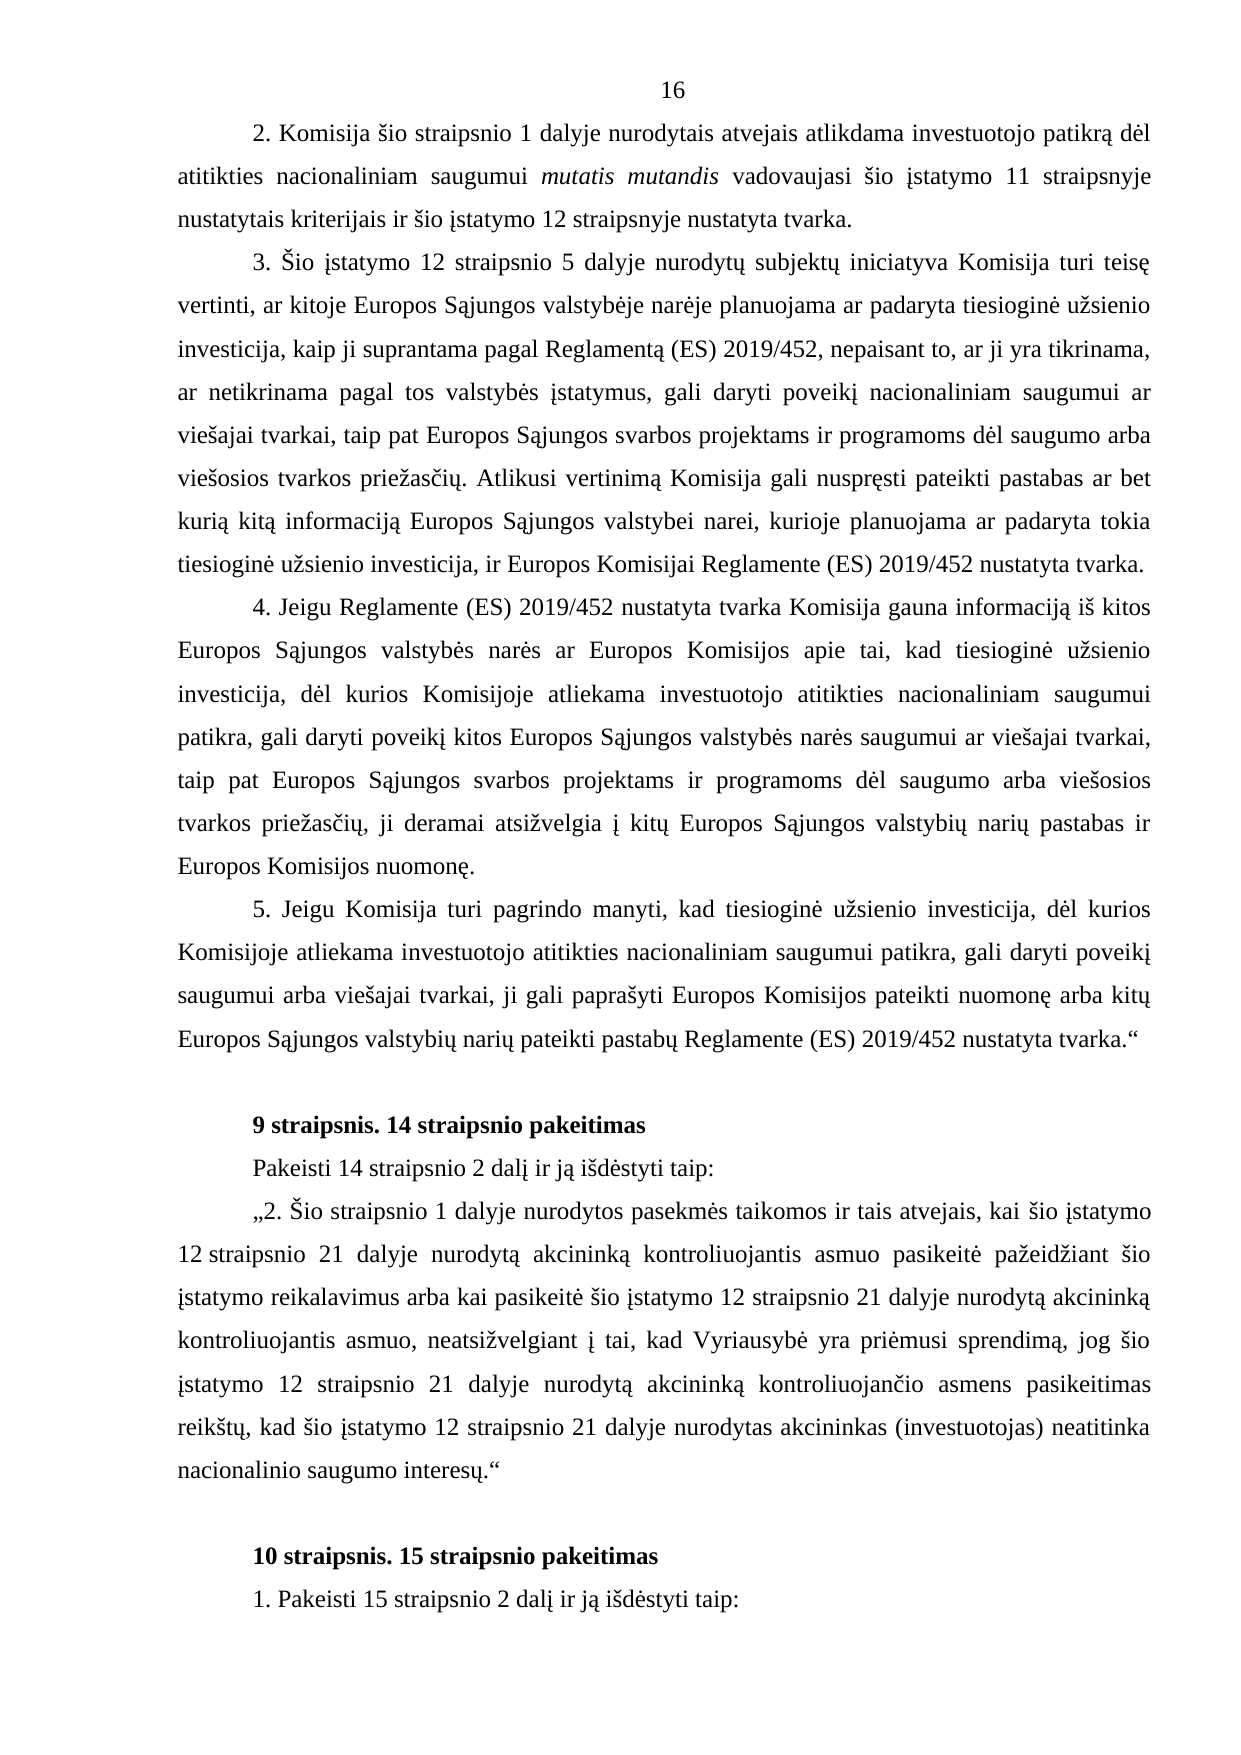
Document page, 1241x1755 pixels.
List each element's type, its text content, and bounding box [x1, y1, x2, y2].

text 2. Komisija šio straipsnio 1 dalyje nurodytais atvejais atlikdama investuotojo patikrą dėl atitikties nacionaliniam saugumui mutatis mutandis vadovaujasi šio įstatymo 11 straipsnyje nustatytais kriterijais ir šio įstatymo 12 straipsnyje nustatyta tvarka. [177, 118, 1152, 233]
text 3. Šio įstatymo 12 straipsnio 5 dalyje nurodytų subjektų iniciatyva Komisija turi teisę vertinti, ar kitoje Europos Sąjungos valstybėje narėje planuojama ar padaryta tiesioginė užsienio investicija, kaip ji suprantama pagal Reglamentą (ES) 2019/452, nepaisant to, ar ji yra tikrinama, ar netikrinama pagal tos valstybės įstatymus, gali daryti poveikį nacionaliniam saugumui ar viešajai tvarkai, taip pat Europos Sąjungos svarbos projektams ir programoms dėl saugumo arba viešosios tvarkos priežasčių. Atlikusi vertinimą Komisija gali nuspręsti pateikti pastabas ar bet kurią kitą informaciją Europos Sąjungos valstybei narei, kurioje planuojama ar padaryta tokia tiesioginė užsienio investicija, ir Europos Komisijai Reglamente (ES) 2019/452 nustatyta tvarka. [177, 247, 1152, 578]
text 4. Jeigu Reglamente (ES) 2019/452 nustatyta tvarka Komisija gauna informaciją iš kitos Europos Sąjungos valstybės narės ar Europos Komisijos apie tai, kad tiesioginė užsienio investicija, dėl kurios Komisijoje atliekama investuotojo atitikties nacionaliniam saugumui patikra, gali daryti poveikį kitos Europos Sąjungos valstybės narės saugumui ar viešajai tvarkai, taip pat Europos Sąjungos svarbos projektams ir programoms dėl saugumo arba viešosios tvarkos priežasčių, ji deramai atsižvelgia į kitų Europos Sąjungos valstybių narių pastabas ir Europos Komisijos nuomonę. [177, 592, 1152, 880]
text 10 straipsnis. 15 straipsnio pakeitimas [177, 1541, 1152, 1570]
text Pakeisti 14 straipsnio 2 dalį ir ją išdėstyti taip: [177, 1153, 1152, 1182]
text 5. Jeigu Komisija turi pagrindo manyti, kad tiesioginė užsienio investicija, dėl kurios Komisijoje atliekama investuotojo atitikties nacionaliniam saugumui patikra, gali daryti poveikį saugumui arba viešajai tvarkai, ji gali paprašyti Europos Komisijos pateikti nuomonę arba kitų Europos Sąjungos valstybių narių pateikti pastabų Reglamente (ES) 2019/452 nustatyta tvarka.“ [177, 894, 1152, 1052]
text „2. Šio straipsnio 1 dalyje nurodytos pasekmės taikomos ir tais atvejais, kai šio įstatymo 12 straipsnio 21 dalyje nurodytą akcininką kontroliuojantis asmuo pasikeitė pažeidžiant šio įstatymo reikalavimus arba kai pasikeitė šio įstatymo 12 straipsnio 21 dalyje nurodytą akcininką kontroliuojantis asmuo, neatsižvelgiant į tai, kad Vyriausybė yra priėmusi sprendimą, jog šio įstatymo 12 straipsnio 21 dalyje nurodytą akcininką kontroliuojančio asmens pasikeitimas reikštų, kad šio įstatymo 12 straipsnio 21 dalyje nurodytas akcininkas (investuotojas) neatitinka nacionalinio saugumo interesų.“ [177, 1196, 1152, 1484]
text 9 straipsnis. 14 straipsnio pakeitimas [177, 1110, 1152, 1139]
text 1. Pakeisti 15 straipsnio 2 dalį ir ją išdėstyti taip: [177, 1584, 1152, 1613]
